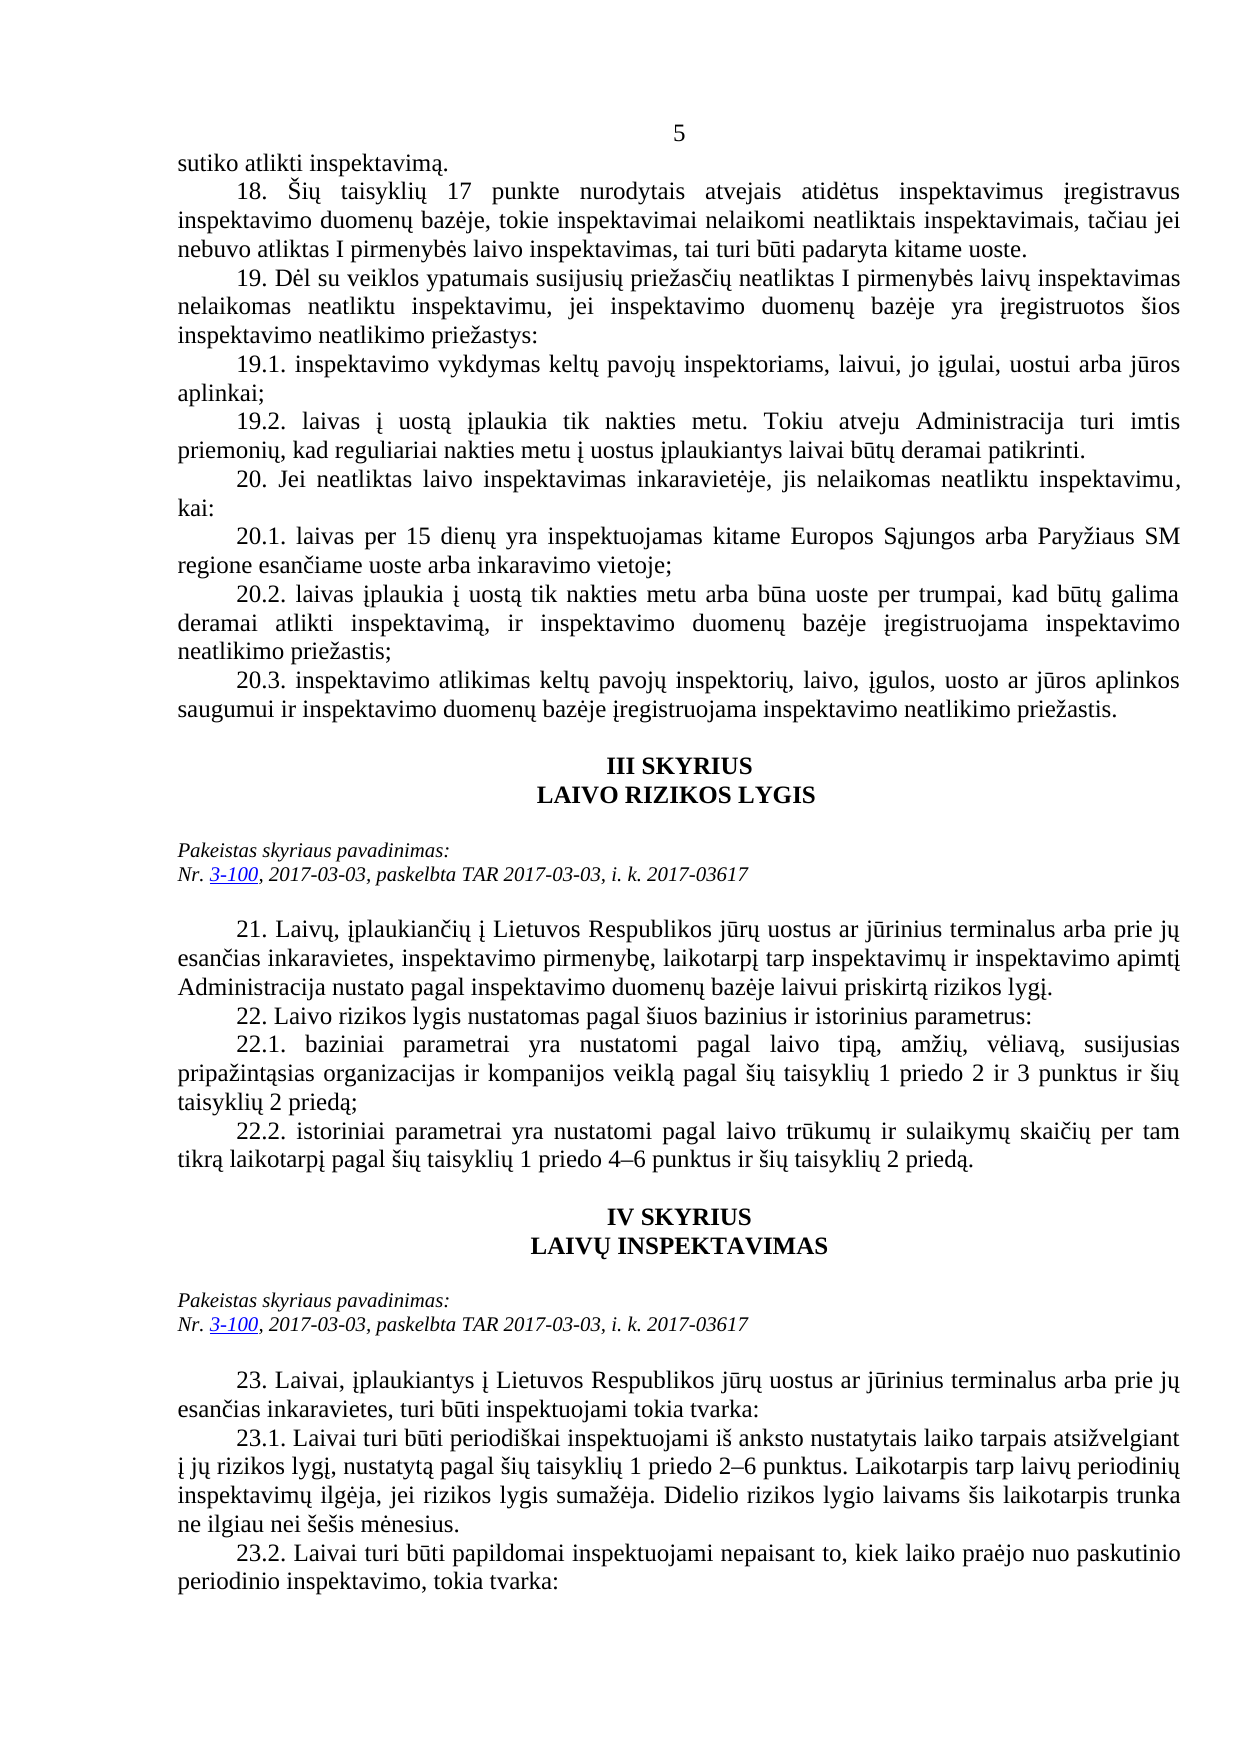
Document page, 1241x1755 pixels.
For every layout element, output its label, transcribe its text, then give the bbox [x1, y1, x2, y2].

text 20.2. laivas įplaukia į uostą tik nakties metu arba būna uoste per trumpai, kad būtų galima deramai atlikti inspektavimą, ir inspektavimo duomenų bazėje įregistruojama inspektavimo neatlikimo priežastis; [177, 579, 1181, 665]
text Pakeistas skyriaus pavadinimas: [177, 1288, 1181, 1312]
text 19. Dėl su veiklos ypatumais susijusių priežasčių neatliktas I pirmenybės laivų inspektavimas nelaikomas neatliktu inspektavimu, jei inspektavimo duomenų bazėje yra įregistruotos šios inspektavimo neatlikimo priežastys: [177, 263, 1181, 349]
text 18. Šių taisyklių 17 punkte nurodytais atvejais atidėtus inspektavimus įregistravus inspektavimo duomenų bazėje, tokie inspektavimai nelaikomi neatliktais inspektavimais, tačiau jei nebuvo atliktas I pirmenybės laivo inspektavimas, tai turi būti padaryta kitame uoste. [177, 176, 1181, 263]
text IV SKYRIUS [177, 1202, 1181, 1231]
text 20. Jei neatliktas laivo inspektavimas inkaravietėje, jis nelaikomas neatliktu inspektavimu, kai: [177, 464, 1181, 521]
text 22.1. baziniai parametrai yra nustatomi pagal laivo tipą, amžių, vėliavą, susijusias pripažintąsias organizacijas ir kompanijos veiklą pagal šių taisyklių 1 priedo 2 ir 3 punktus ir šių taisyklių 2 priedą; [177, 1029, 1181, 1116]
text 23. Laivai, įplaukiantys į Lietuvos Respublikos jūrų uostus ar jūrinius terminalus arba prie jų esančias inkaravietes, turi būti inspektuojami tokia tvarka: [177, 1365, 1181, 1423]
text 20.3. inspektavimo atlikimas keltų pavojų inspektorių, laivo, įgulos, uosto ar jūros aplinkos saugumui ir inspektavimo duomenų bazėje įregistruojama inspektavimo neatlikimo priežastis. [177, 665, 1181, 723]
text III SKYRIUS [177, 751, 1181, 780]
text 20.1. laivas per 15 dienų yra inspektuojamas kitame Europos Sąjungos arba Paryžiaus SM regione esančiame uoste arba inkaravimo vietoje; [177, 521, 1181, 579]
text 19.2. laivas į uostą įplaukia tik nakties metu. Tokiu atveju Administracija turi imtis priemonių, kad reguliariai nakties metu į uostus įplaukiantys laivai būtų deramai patikrinti. [177, 406, 1181, 464]
text 23.1. Laivai turi būti periodiškai inspektuojami iš anksto nustatytais laiko tarpais atsižvelgiant į jų rizikos lygį, nustatytą pagal šių taisyklių 1 priedo 2–6 punktus. Laikotarpis tarp laivų periodinių inspektavimų ilgėja, jei rizikos lygis sumažėja. Didelio rizikos lygio laivams šis laikotarpis trunka ne ilgiau nei šešis mėnesius. [177, 1423, 1181, 1538]
text sutiko atlikti inspektavimą. [177, 148, 1181, 176]
text 22.2. istoriniai parametrai yra nustatomi pagal laivo trūkumų ir sulaikymų skaičių per tam tikrą laikotarpį pagal šių taisyklių 1 priedo 4–6 punktus ir šių taisyklių 2 priedą. [177, 1116, 1181, 1173]
text 19.1. inspektavimo vykdymas keltų pavojų inspektoriams, laivui, jo įgulai, uostui arba jūros aplinkai; [177, 349, 1181, 406]
text Nr. 3-100, 2017-03-03, paskelbta TAR 2017-03-03, i. k. 2017-03617 [177, 1312, 1181, 1336]
text 21. Laivų, įplaukiančių į Lietuvos Respublikos jūrų uostus ar jūrinius terminalus arba prie jų esančias inkaravietes, inspektavimo pirmenybę, laikotarpį tarp inspektavimų ir inspektavimo apimtį Administracija nustato pagal inspektavimo duomenų bazėje laivui priskirtą rizikos lygį. [177, 914, 1181, 1001]
text LAIVO RIZIKOS LYGIS [177, 780, 1181, 809]
text LAIVŲ INSPEKTAVIMAS [177, 1231, 1181, 1259]
text Pakeistas skyriaus pavadinimas: [177, 838, 1181, 862]
text Nr. 3-100, 2017-03-03, paskelbta TAR 2017-03-03, i. k. 2017-03617 [177, 862, 1181, 886]
text 22. Laivo rizikos lygis nustatomas pagal šiuos bazinius ir istorinius parametrus: [177, 1001, 1181, 1029]
text 23.2. Laivai turi būti papildomai inspektuojami nepaisant to, kiek laiko praėjo nuo paskutinio periodinio inspektavimo, tokia tvarka: [177, 1538, 1181, 1595]
